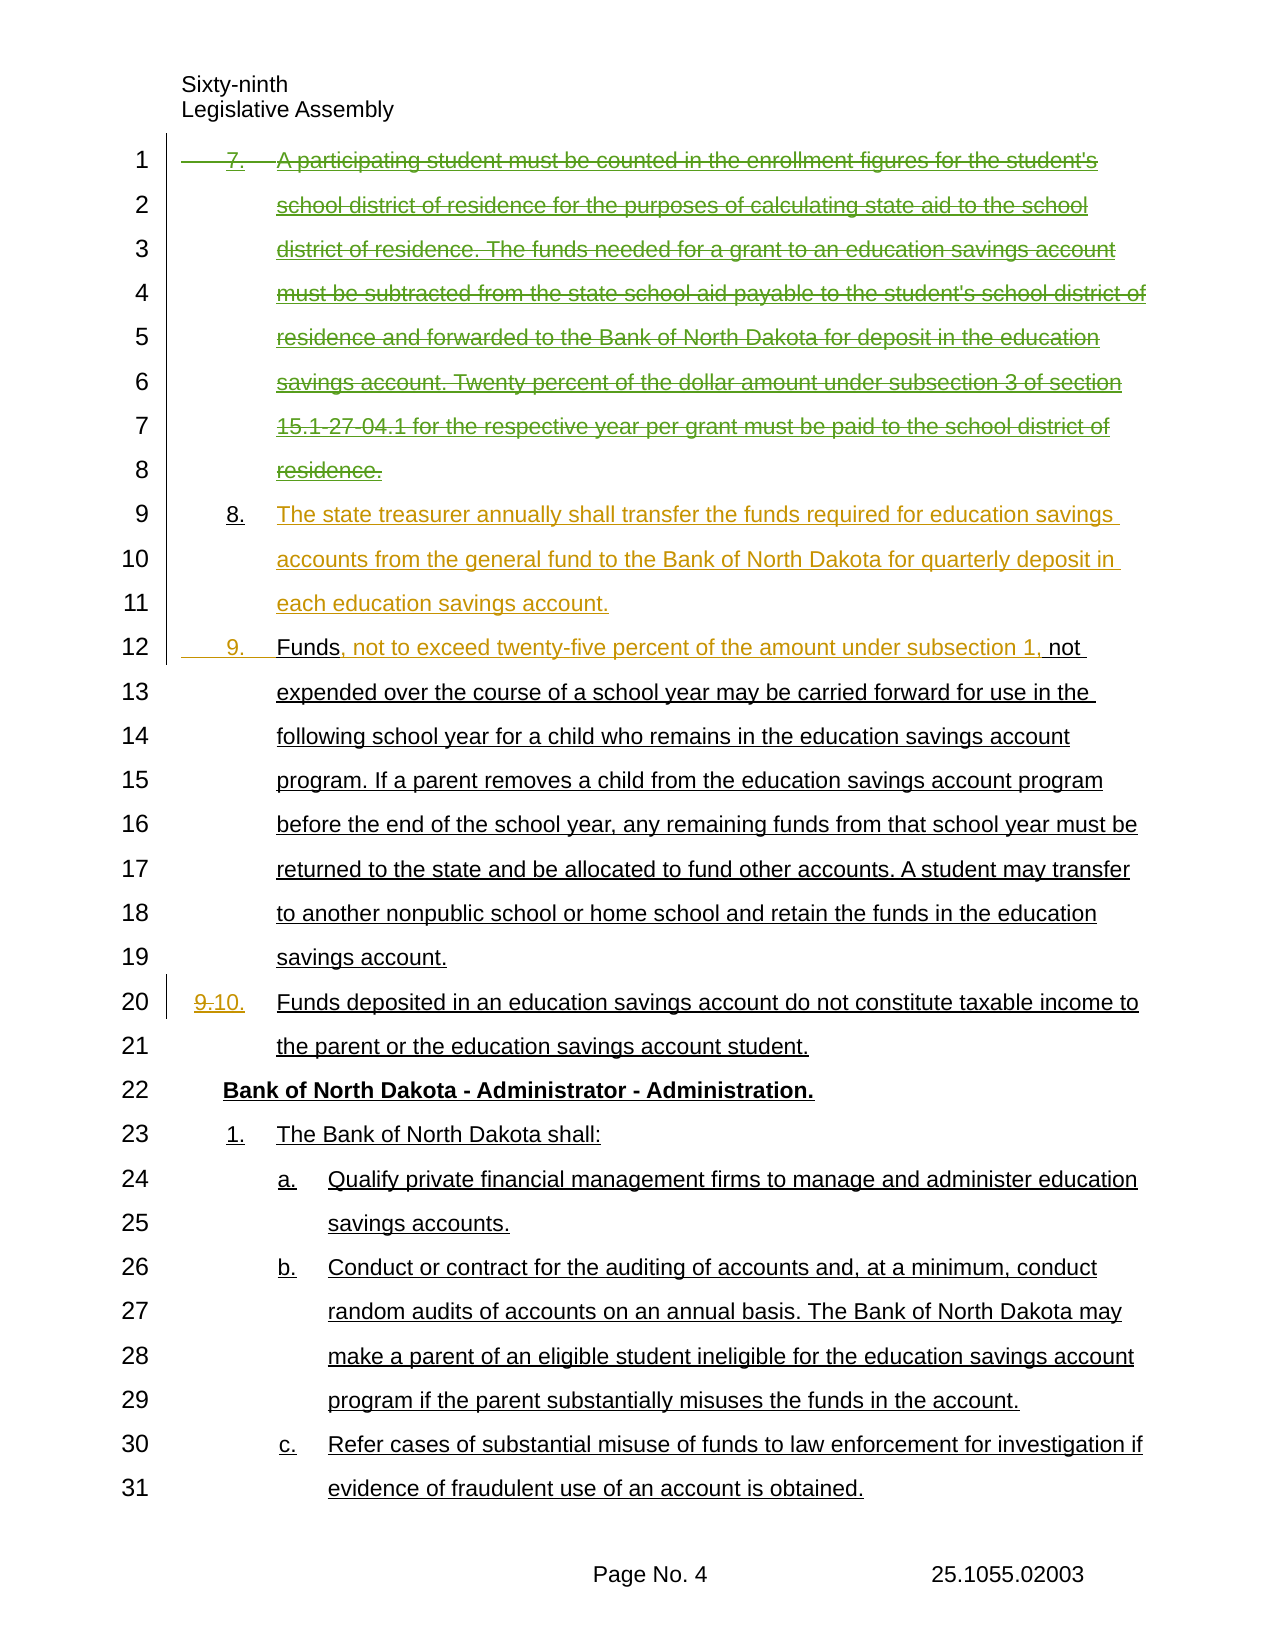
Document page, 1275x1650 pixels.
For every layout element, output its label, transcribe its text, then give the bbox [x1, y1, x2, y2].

subtitle Bank of North Dakota - Administrator - Administration. [181, 1063, 1154, 1107]
text 1. The Bank of North Dakota shall: [181, 1107, 1154, 1152]
text 9. Funds, not to exceed twenty-five percent of the amount under subsection 1, not expended over the course of a school year may be carried forward for use in the following school year for a child who remains in the education savings account program. If a parent removes a child from the education savings account program before the end of the school year, any remaining funds from that school year must be returned to the state and be allocated to fund other accounts. A student may transfer to another nonpublic school or home school and retain the funds in the education savings account. [181, 620, 1154, 974]
text b. Conduct or contract for the auditing of accounts and, at a minimum, conduct random audits of accounts on an annual basis. The Bank of North Dakota may make a parent of an eligible student ineligible for the education savings account program if the parent substantially misuses the funds in the account. [181, 1240, 1154, 1417]
text a. Qualify private financial management firms to manage and administer education savings accounts. [181, 1152, 1154, 1240]
text 10. Funds deposited in an education savings account do not constitute taxable income to the parent or the education savings account student. [181, 974, 1154, 1063]
text c. Refer cases of substantial misuse of funds to law enforcement for investigation if evidence of fraudulent use of an account is obtained. [181, 1417, 1154, 1506]
